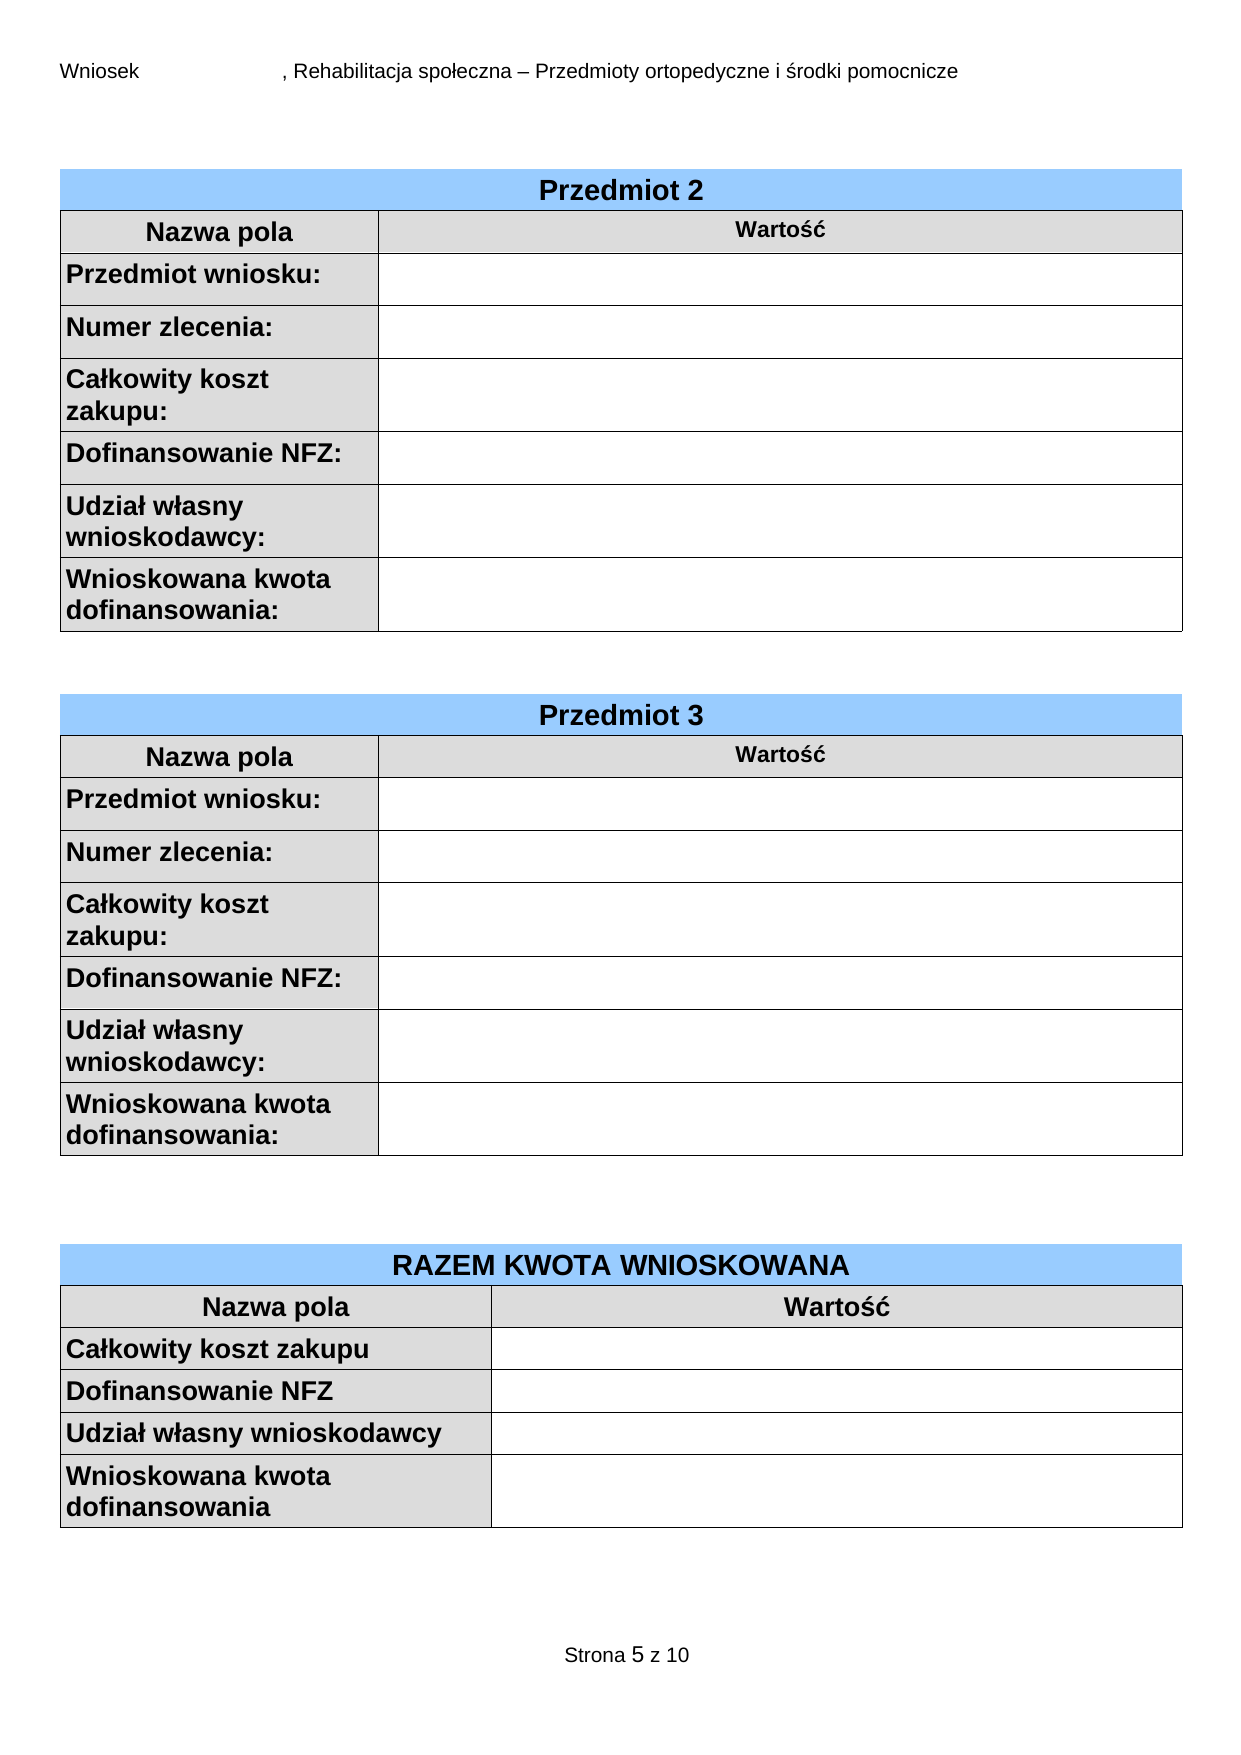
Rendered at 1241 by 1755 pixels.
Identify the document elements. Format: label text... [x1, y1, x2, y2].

table_cell [492, 1455, 1182, 1527]
table_cell [379, 306, 1182, 358]
table_cell Całkowity koszt zakupu [61, 1328, 491, 1369]
table_cell [379, 883, 1182, 956]
table_cell Numer zlecenia: [61, 831, 378, 882]
table_cell [379, 831, 1182, 882]
table_cell Dofinansowanie NFZ: [61, 957, 378, 1008]
table_cell [492, 1370, 1182, 1412]
table_cell [379, 359, 1182, 431]
table_cell [379, 778, 1182, 830]
table_cell Wartość [492, 1286, 1182, 1327]
table_cell Przedmiot wniosku: [61, 254, 378, 305]
table_header Przedmiot 2 [60, 169, 1182, 210]
table_cell Wnioskowana kwota dofinansowania: [61, 1083, 378, 1155]
table_cell Numer zlecenia: [61, 306, 378, 358]
table_cell [379, 1010, 1182, 1082]
table_cell Udział własny wnioskodawcy: [61, 1010, 378, 1082]
table_cell Wartość [379, 211, 1182, 252]
table_cell Nazwa pola [61, 736, 378, 777]
table_cell Udział własny wnioskodawcy [61, 1413, 491, 1454]
table_cell [379, 1083, 1182, 1155]
table_cell Przedmiot wniosku: [61, 778, 378, 830]
table_cell Dofinansowanie NFZ [61, 1370, 491, 1412]
table_cell Wnioskowana kwota dofinansowania [61, 1455, 491, 1527]
table_cell Udział własny wnioskodawcy: [61, 485, 378, 557]
table_cell Nazwa pola [61, 211, 378, 252]
table_cell Wartość [379, 736, 1182, 777]
table_header Przedmiot 3 [60, 694, 1182, 735]
table_cell [379, 957, 1182, 1008]
table_cell [492, 1328, 1182, 1369]
table_cell Nazwa pola [61, 1286, 491, 1327]
table_cell [379, 254, 1182, 305]
table_header RAZEM KWOTA WNIOSKOWANA [60, 1244, 1182, 1285]
table_cell Całkowity koszt zakupu: [61, 883, 378, 956]
table_cell Dofinansowanie NFZ: [61, 432, 378, 484]
table_cell [379, 432, 1182, 484]
table_cell [379, 485, 1182, 557]
table_cell Wnioskowana kwota dofinansowania: [61, 558, 378, 631]
table_cell [379, 558, 1182, 631]
table_cell Całkowity koszt zakupu: [61, 359, 378, 431]
table_cell [492, 1413, 1182, 1454]
